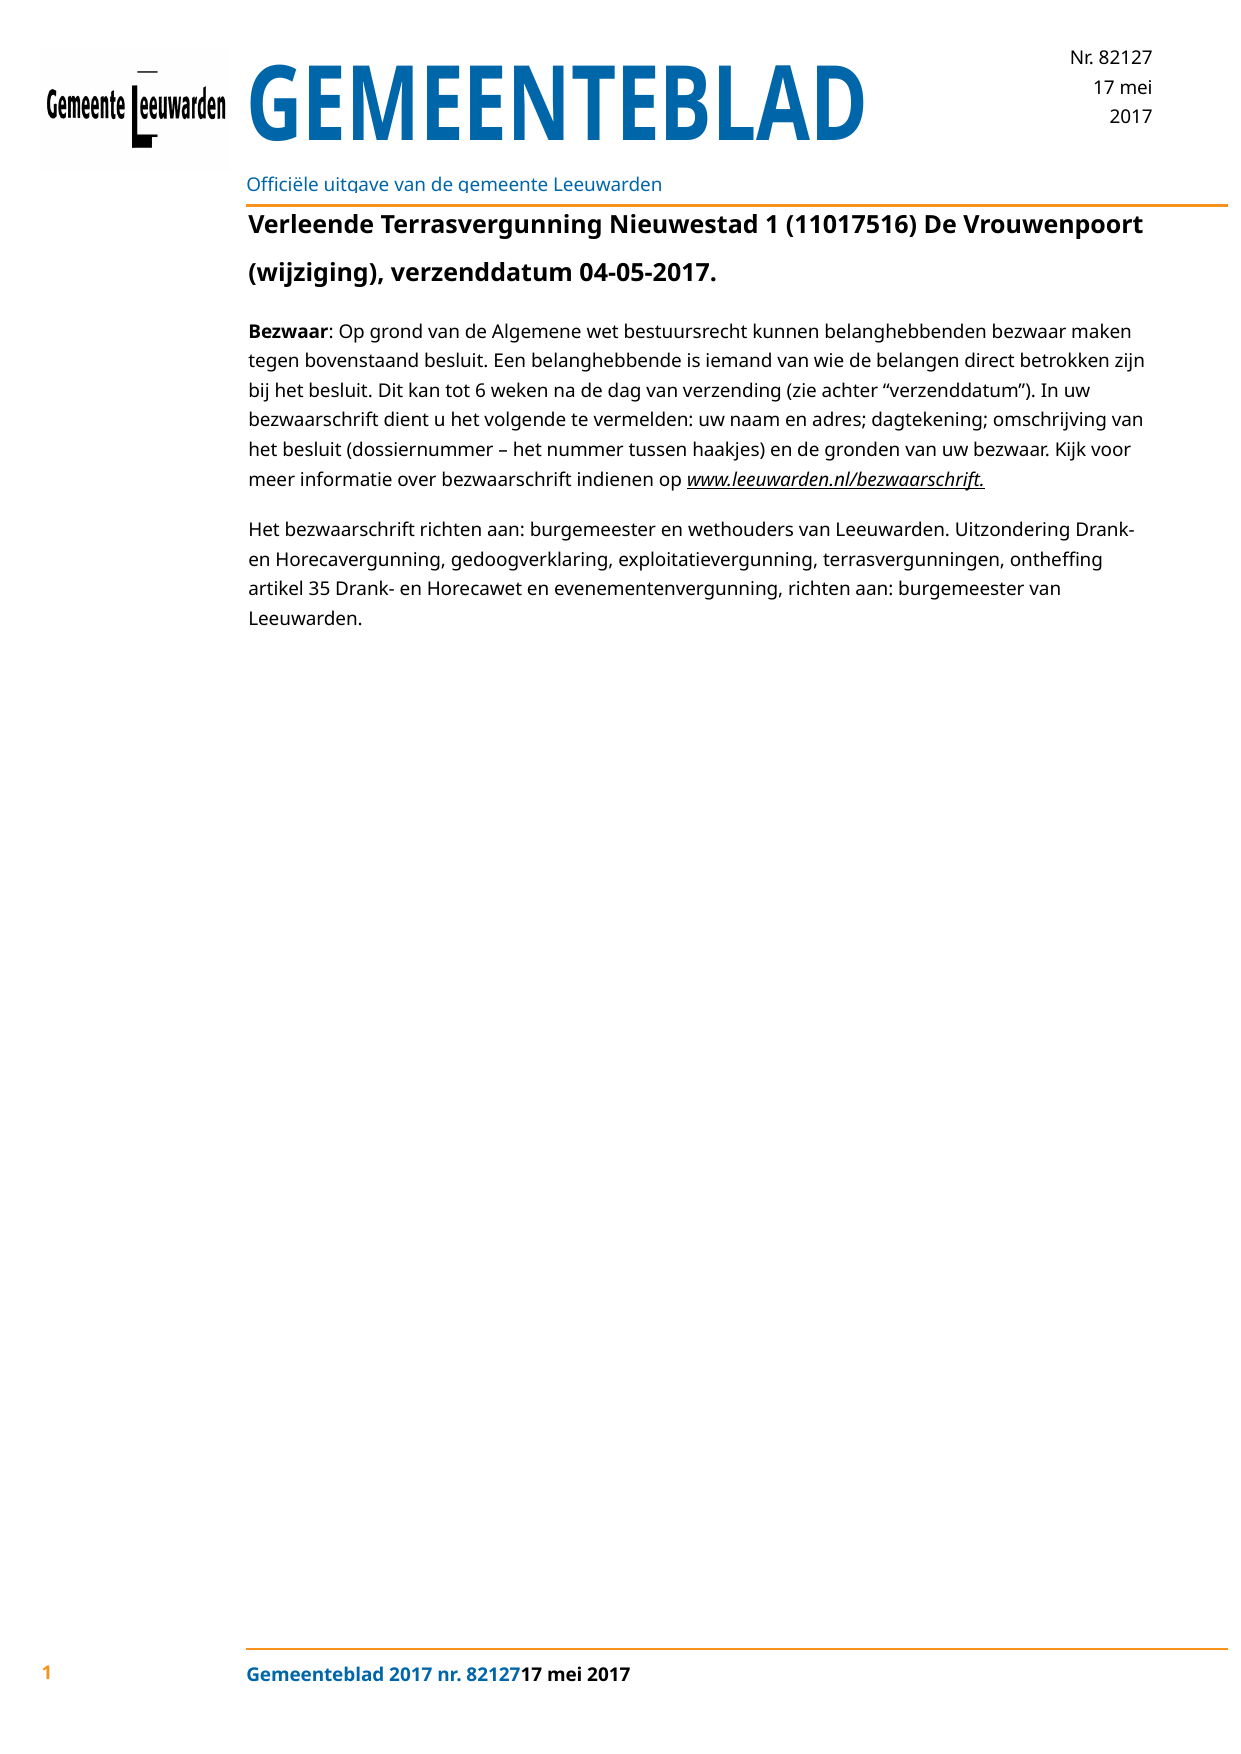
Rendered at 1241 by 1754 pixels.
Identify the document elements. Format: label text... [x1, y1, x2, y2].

text Bezwaar: Op grond van de Algemene wet bestuursrecht kunnen belanghebbenden bezwaar maken tegen bovenstaand besluit. Een belanghebbende is iemand van wie de belangen direct betrokken zijn bij het besluit. Dit kan tot 6 weken na de dag van verzending (zie achter “verzenddatum”). In uw bezwaarschrift dient u het volgende te vermelden: uw naam en adres; dagtekening; omschrijving van het besluit (dossiernummer – het nummer tussen haakjes) en de gronden van uw bezwaar. Kijk voor meer informatie over bezwaarschrift indienen op www.leeuwarden.nl/bezwaarschrift. [248, 318, 1152, 492]
text Het bezwaarschrift richten aan: burgemeester en wethouders van Leeuwarden. Uitzondering Drank- en Horecavergunning, gedoogverklaring, exploitatievergunning, terrasvergunningen, ontheffing artikel 35 Drank- en Horecawet en evenementenvergunning, richten aan: burgemeester van Leeuwarden. [248, 516, 1152, 631]
picture [41, 47, 231, 172]
text Verleende Terrasvergunning Nieuwestad 1 (11017516) De Vrouwenpoort (wijziging), verzenddatum 04-05-2017. [248, 207, 1152, 288]
